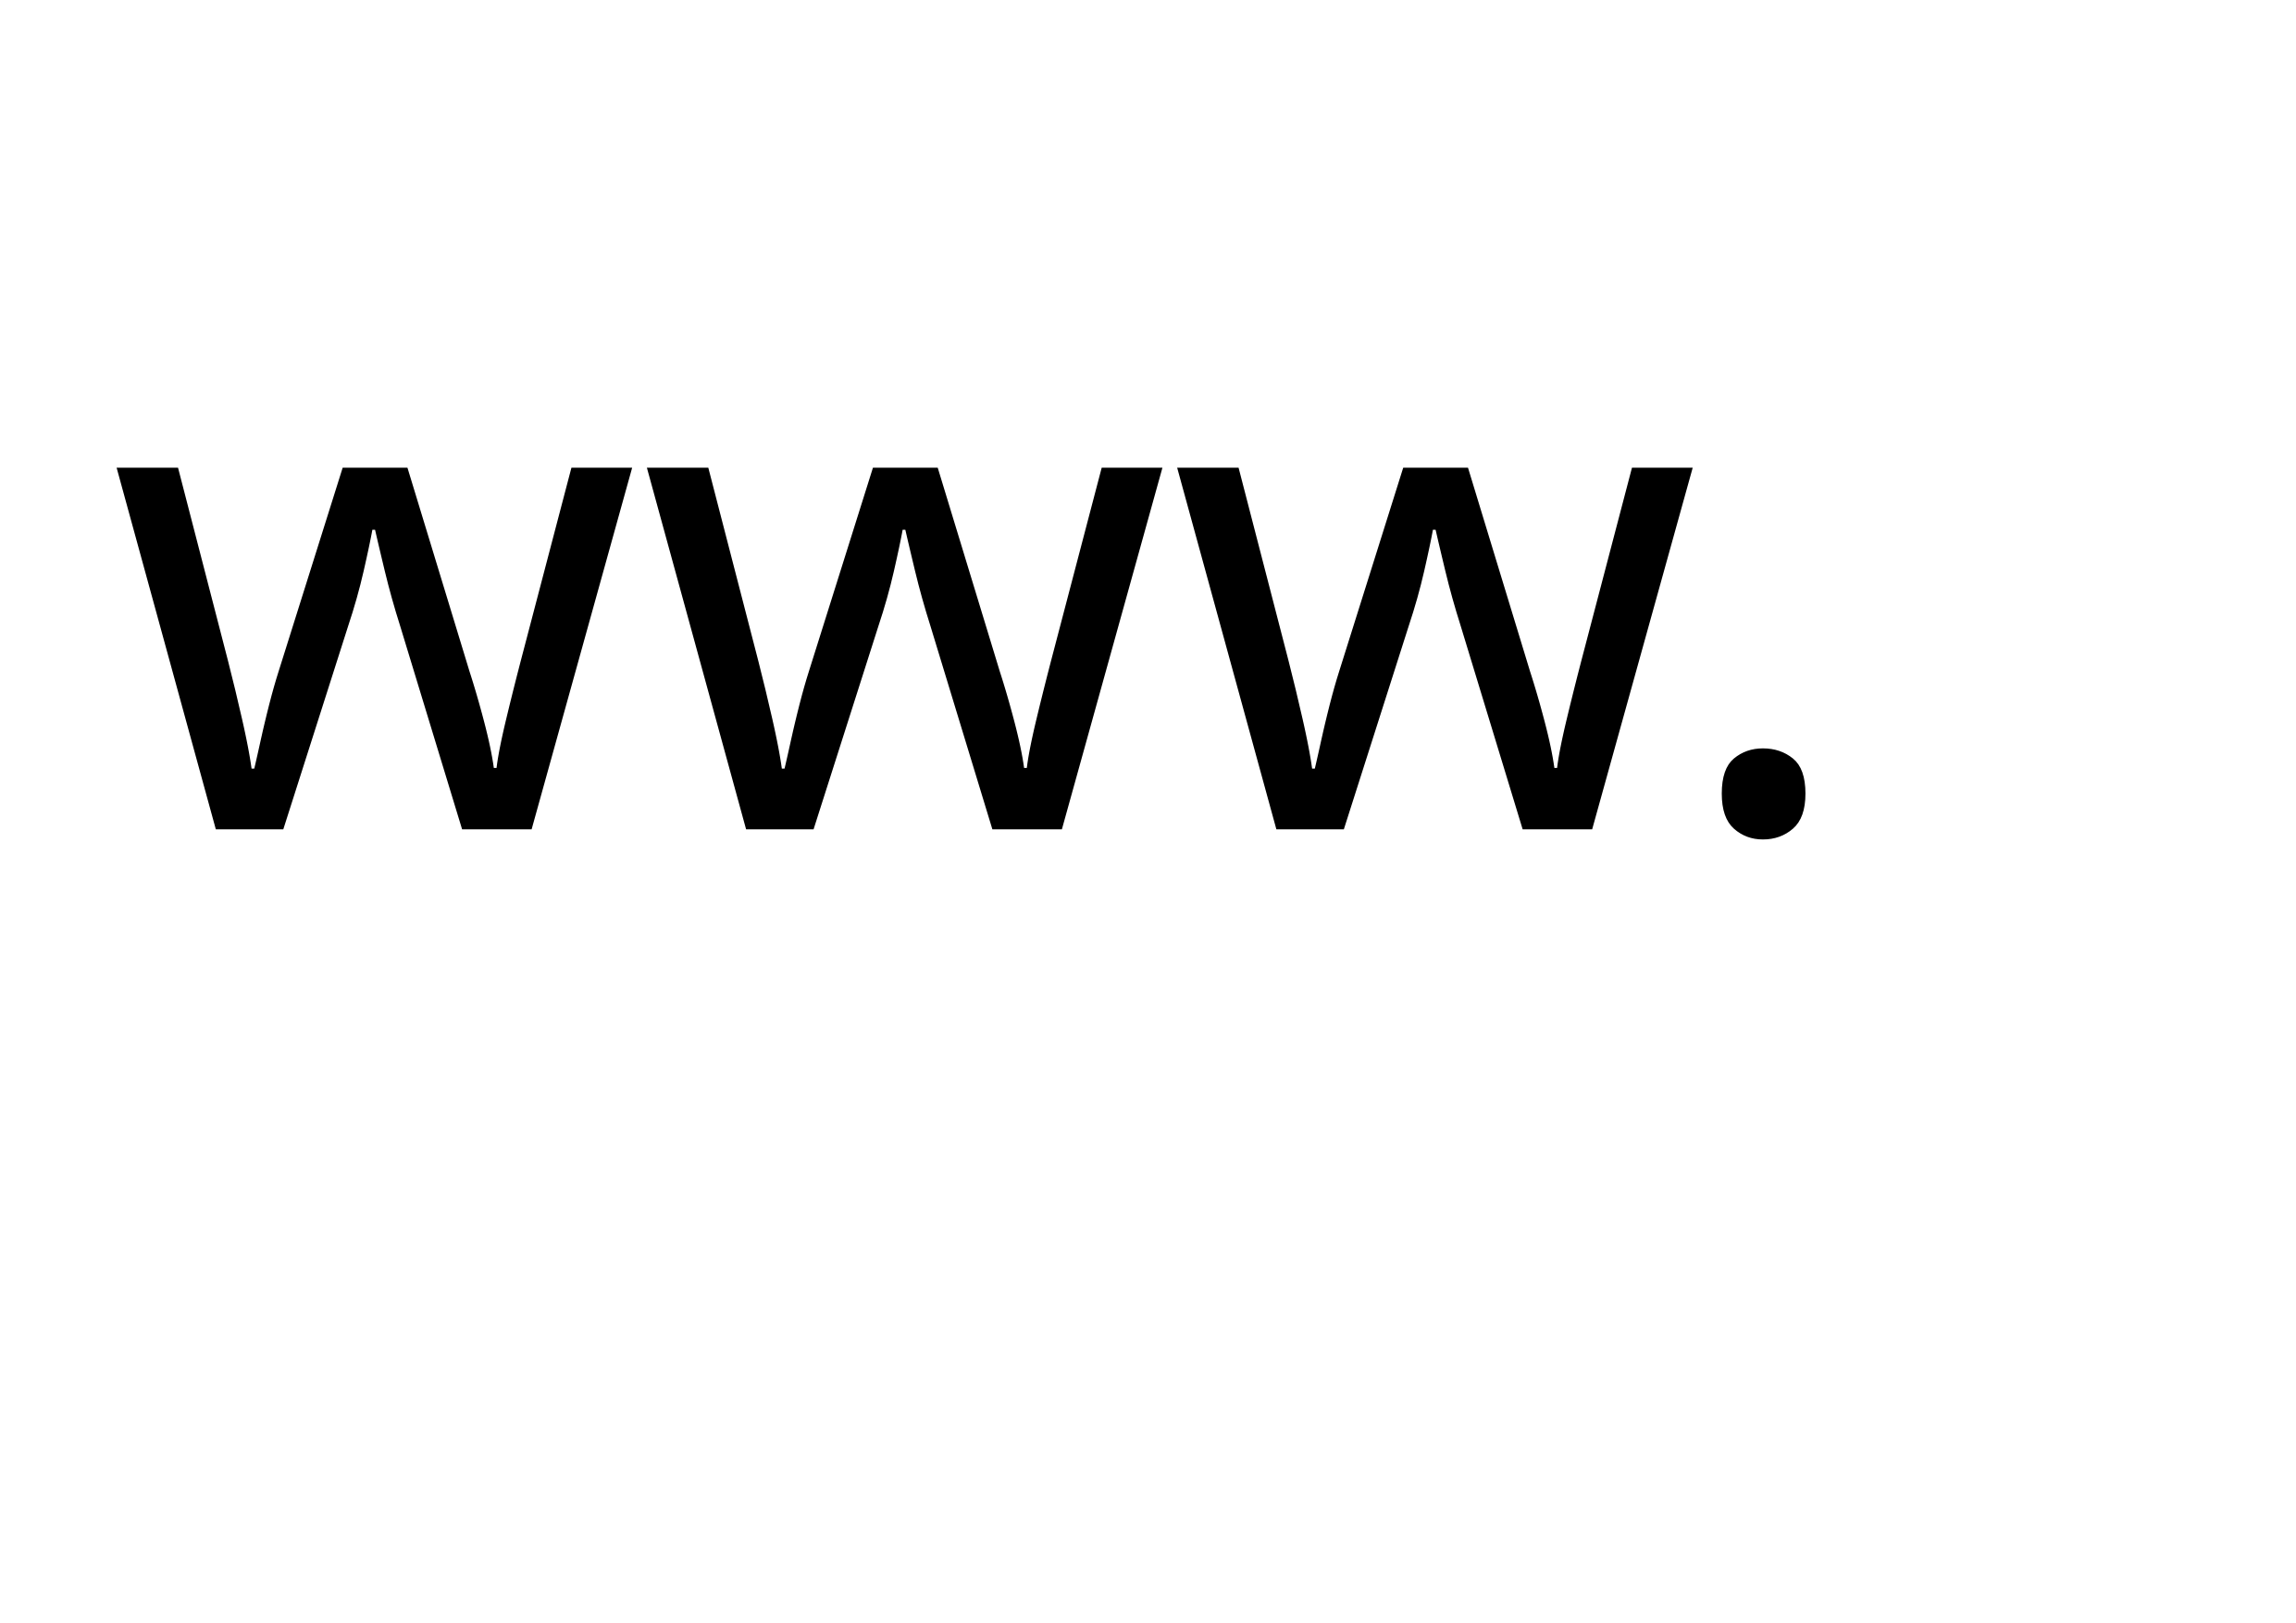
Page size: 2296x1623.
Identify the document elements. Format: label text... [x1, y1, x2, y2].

text www. [109, 109, 2186, 1028]
